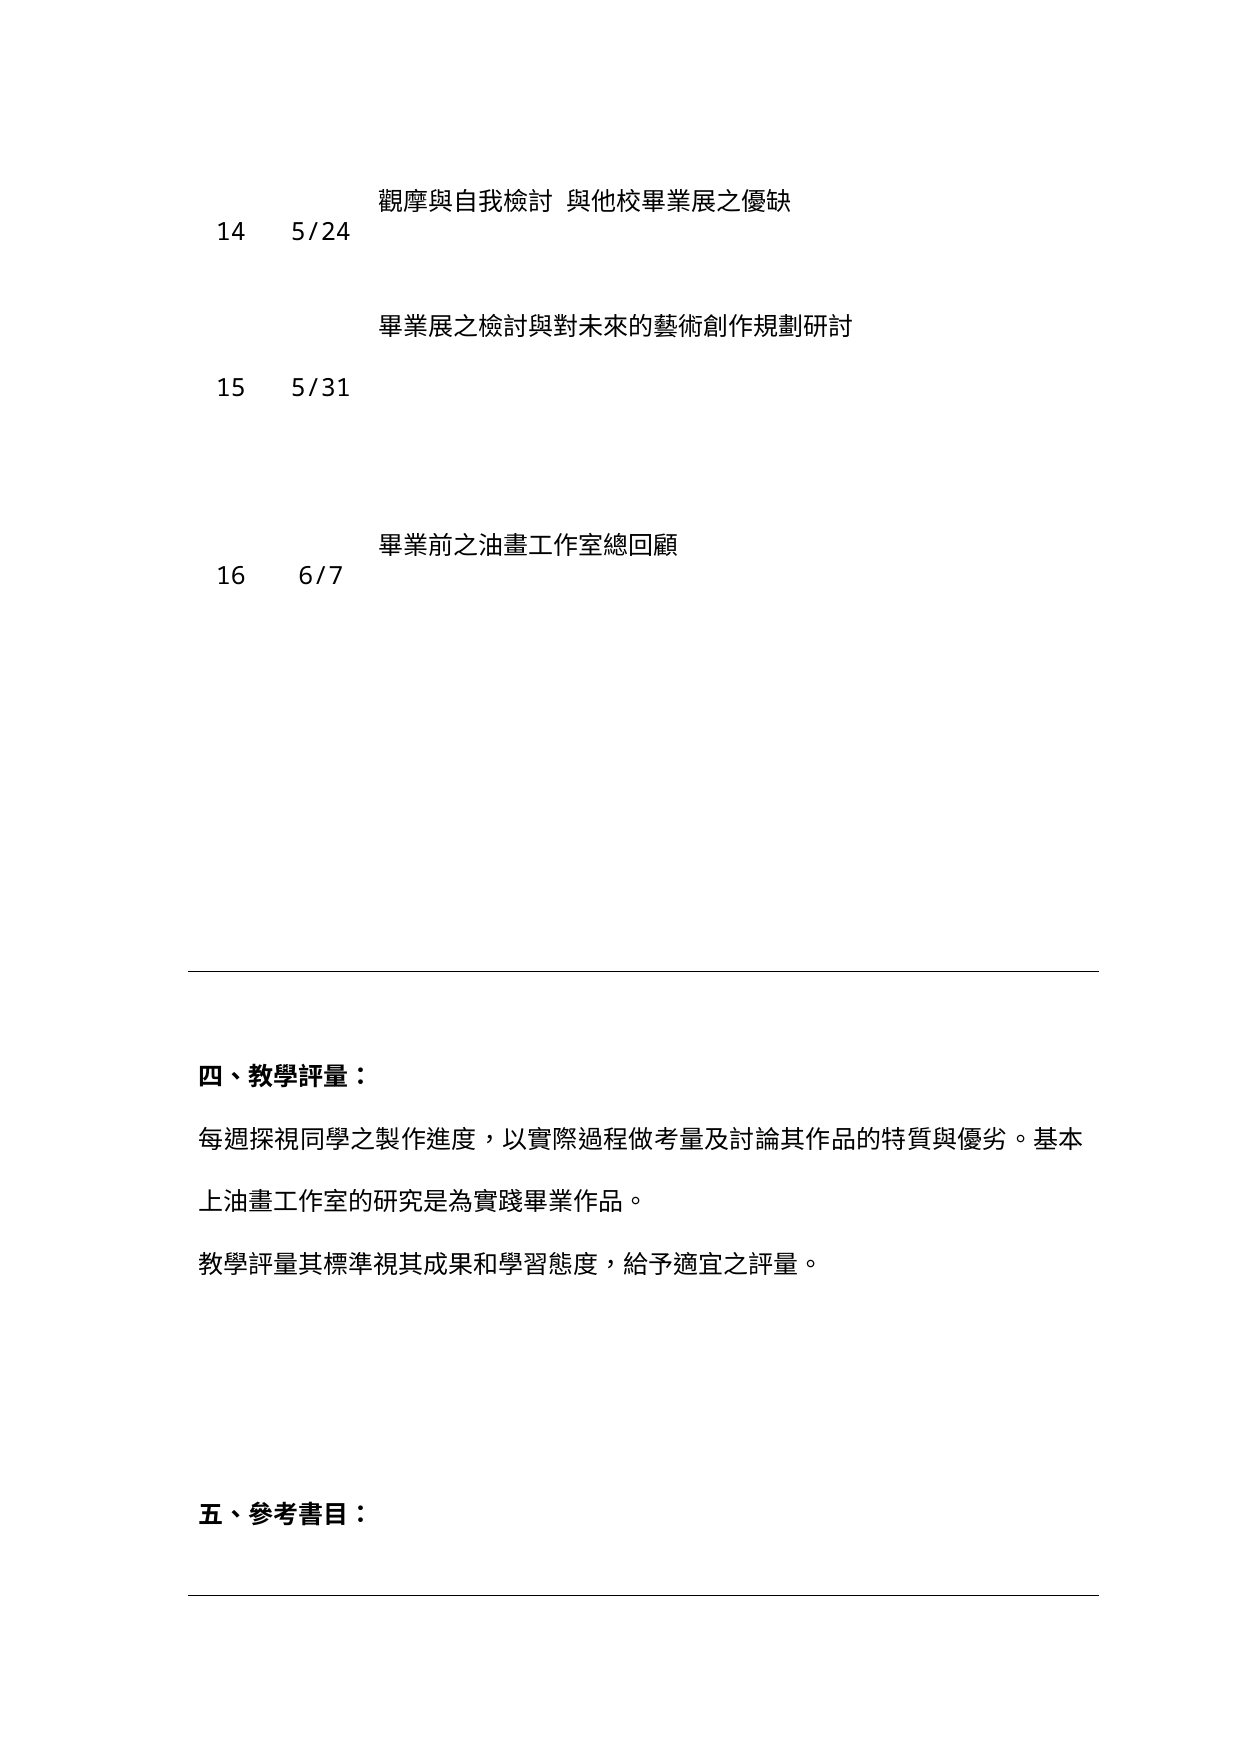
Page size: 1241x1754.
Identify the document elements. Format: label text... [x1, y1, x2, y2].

table_cell 觀摩與自我檢討 與他校畢業展之優缺 [368, 158, 870, 283]
table_cell [870, 158, 1099, 283]
table_cell 四、教學評量： 每週探視同學之製作進度，以實際過程做考量及討論其作品的特質與優劣。基本上油畫工作室的研究是為實踐畢業作品。 教學評量其標準視其成果和學習態度，給予適宜之評量。 [188, 972, 1099, 1471]
table_cell 畢業展之檢討與對未來的藝術創作規劃研討 [368, 283, 870, 469]
table_cell [274, 846, 367, 971]
table_cell 5/24 [274, 158, 367, 283]
table_cell 畢業前之油畫工作室總回顧 [368, 470, 870, 658]
table_cell [870, 846, 1099, 971]
table_cell 五、參考書目： [188, 1471, 1099, 1595]
table_cell [188, 846, 274, 971]
table_cell [368, 846, 870, 971]
table_cell 6/7 [274, 470, 367, 658]
table_cell 16 [188, 470, 274, 658]
table_cell 15 [188, 283, 274, 469]
table_cell [368, 658, 870, 846]
table_cell 14 [188, 158, 274, 283]
table_cell [870, 658, 1099, 846]
table_cell [870, 470, 1099, 658]
table_cell [188, 658, 274, 846]
table_cell [870, 283, 1099, 469]
table_cell 5/31 [274, 283, 367, 469]
table_cell [274, 658, 367, 846]
